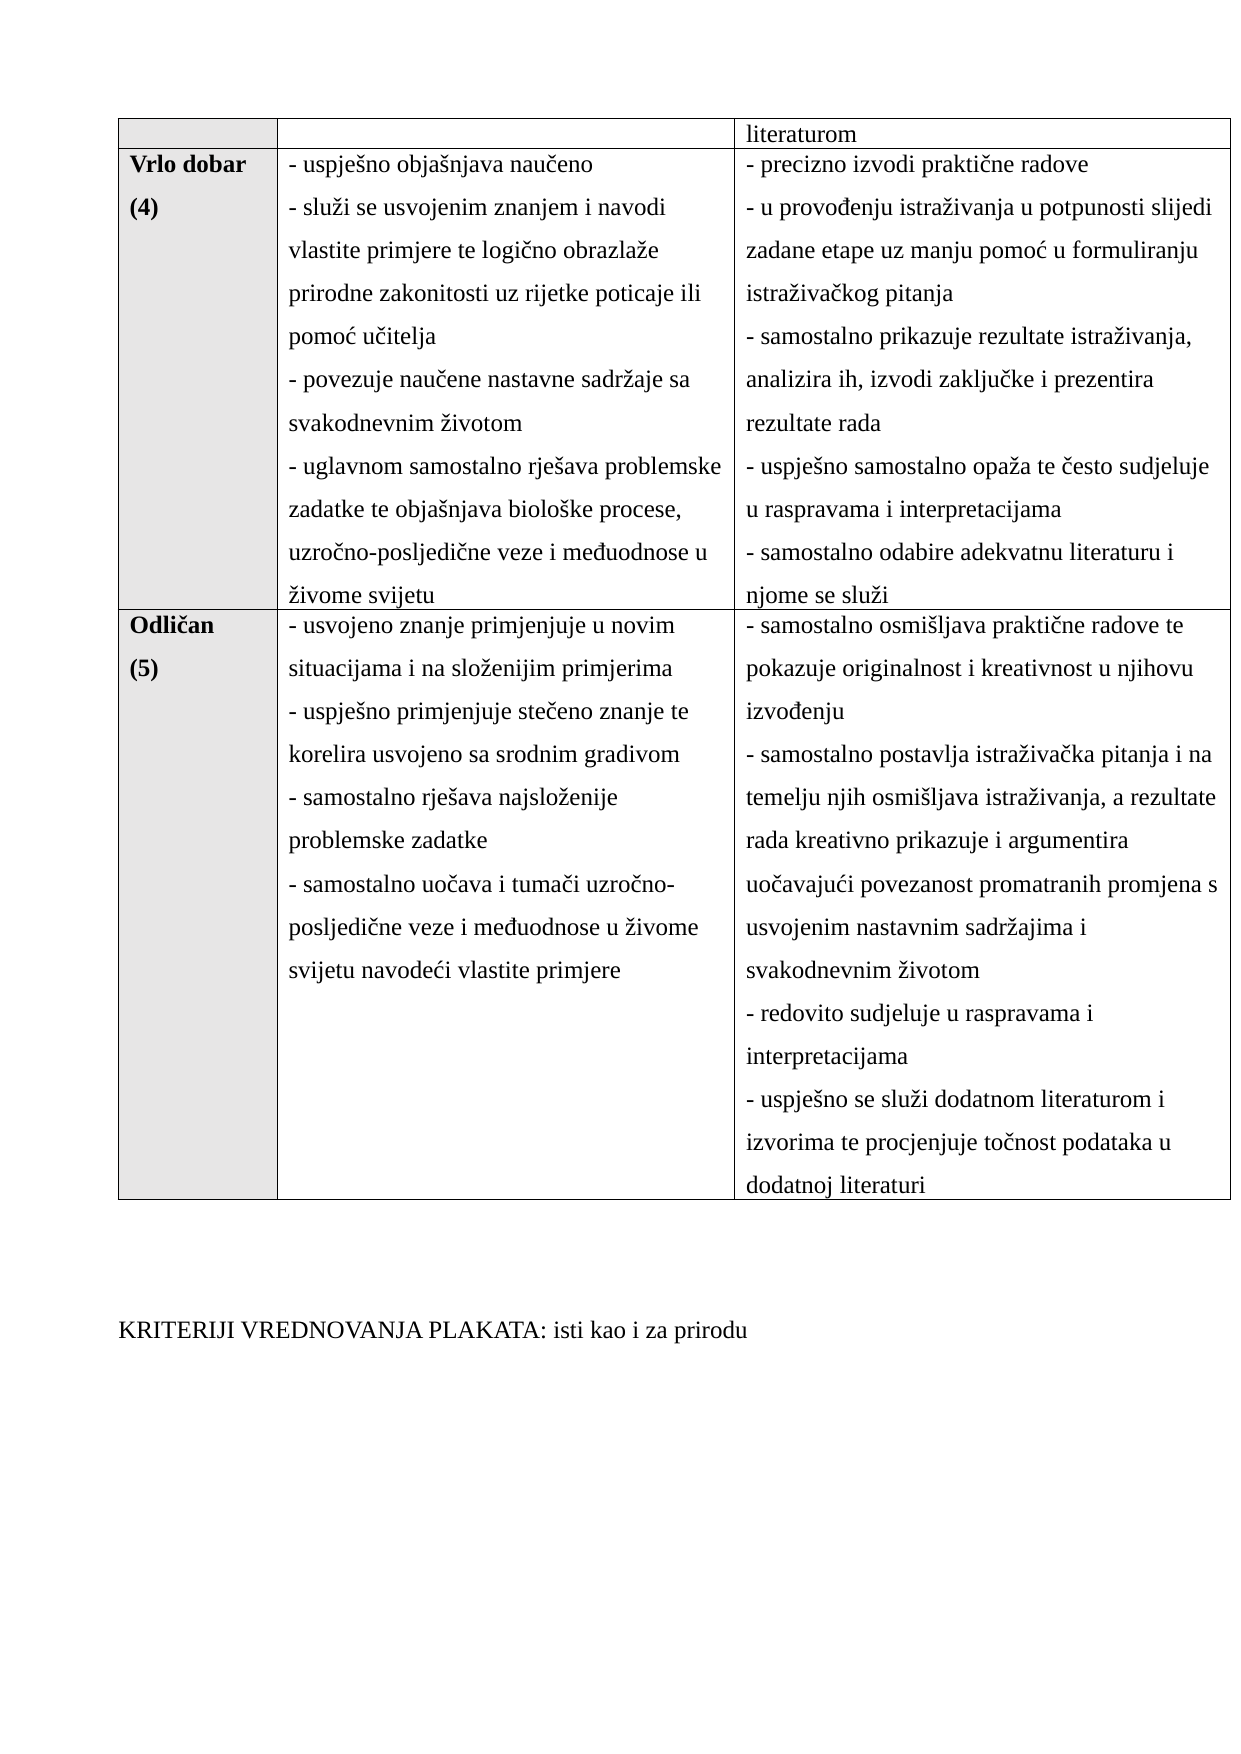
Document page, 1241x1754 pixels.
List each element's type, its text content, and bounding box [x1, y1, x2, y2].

table_cell Odličan (5) [119, 610, 277, 1199]
table_cell - samostalno osmišljava praktične radove te pokazuje originalnost i kreativnost u njihovu izvođenju - samostalno postavlja istraživačka pitanja i na temelju njih osmišljava istraživanja, a rezultate rada kreativno prikazuje i argumentira uočavajući povezanost promatranih promjena s usvojenim nastavnim sadržajima i svakodnevnim životom - redovito sudjeluje u raspravama i interpretacijama - uspješno se služi dodatnom literaturom i izvorima te procjenjuje točnost podataka u dodatnoj literaturi [735, 610, 1230, 1199]
table_cell [119, 119, 277, 148]
table_cell literaturom [735, 119, 1230, 148]
table_cell Vrlo dobar (4) [119, 149, 277, 609]
table_cell [278, 119, 734, 148]
table_cell - uspješno objašnjava naučeno - služi se usvojenim znanjem i navodi vlastite primjere te logično obrazlaže prirodne zakonitosti uz rijetke poticaje ili pomoć učitelja - povezuje naučene nastavne sadržaje sa svakodnevnim životom - uglavnom samostalno rješava problemske zadatke te objašnjava biološke procese, uzročno-posljedične veze i međuodnose u živome svijetu [278, 149, 734, 609]
text KRITERIJI VREDNOVANJA PLAKATA: isti kao i za prirodu [118, 1315, 1122, 1344]
table_cell - precizno izvodi praktične radove - u provođenju istraživanja u potpunosti slijedi zadane etape uz manju pomoć u formuliranju istraživačkog pitanja - samostalno prikazuje rezultate istraživanja, analizira ih, izvodi zaključke i prezentira rezultate rada - uspješno samostalno opaža te često sudjeluje u raspravama i interpretacijama - samostalno odabire adekvatnu literaturu i njome se služi [735, 149, 1230, 609]
table_cell - usvojeno znanje primjenjuje u novim situacijama i na složenijim primjerima - uspješno primjenjuje stečeno znanje te korelira usvojeno sa srodnim gradivom - samostalno rješava najsloženije problemske zadatke - samostalno uočava i tumači uzročno-posljedične veze i međuodnose u živome svijetu navodeći vlastite primjere [278, 610, 734, 1199]
